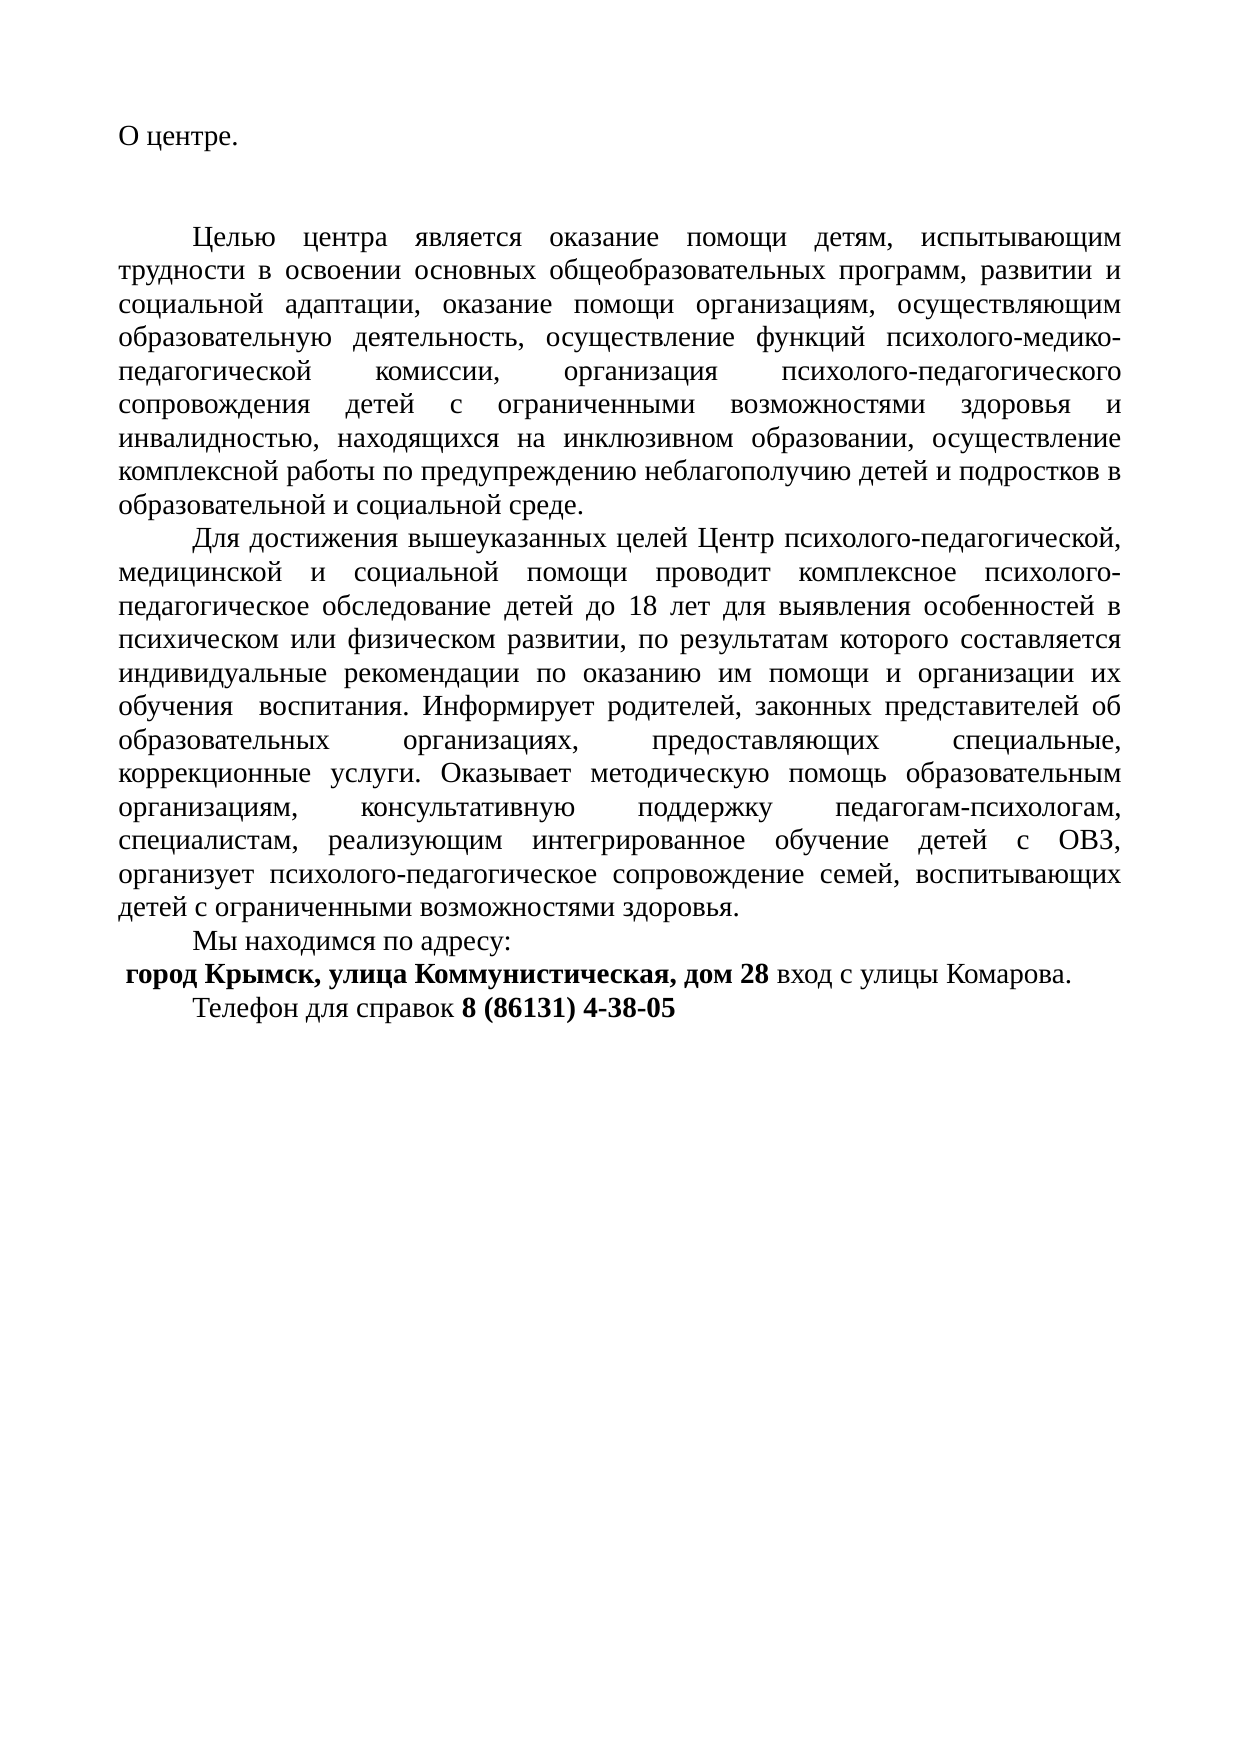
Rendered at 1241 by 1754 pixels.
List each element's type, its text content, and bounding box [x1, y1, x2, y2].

text город Крымск, улица Коммунистическая, дом 28 вход с улицы Комарова. [118, 957, 1122, 990]
text Мы находимся по адресу: [118, 923, 1122, 957]
text О центре. [118, 118, 1122, 152]
text Телефон для справок 8 (86131) 4-38-05 [118, 990, 1122, 1024]
text Для достижения вышеуказанных целей Центр психолого-педагогической, медицинской и социальной помощи проводит комплексное психолого-педагогическое обследование детей до 18 лет для выявления особенностей в психическом или физическом развитии, по результатам которого составляется индивидуальные рекомендации по оказанию им помощи и организации их обучения воспитания. Информирует родителей, законных представителей об образовательных организациях, предоставляющих специальные, коррекционные услуги. Оказывает методическую помощь образовательным организациям, консультативную поддержку педагогам-психологам, специалистам, реализующим интегрированное обучение детей с ОВЗ, организует психолого-педагогическое сопровождение семей, воспитывающих детей с ограниченными возможностями здоровья. [118, 521, 1122, 923]
text Целью центра является оказание помощи детям, испытывающим трудности в освоении основных общеобразовательных программ, развитии и социальной адаптации, оказание помощи организациям, осуществляющим образовательную деятельность, осуществление функций психолого-медико-педагогической комиссии, организация психолого-педагогического сопровождения детей с ограниченными возможностями здоровья и инвалидностью, находящихся на инклюзивном образовании, осуществление комплексной работы по предупреждению неблагополучию детей и подростков в образовательной и социальной среде. [118, 219, 1122, 521]
